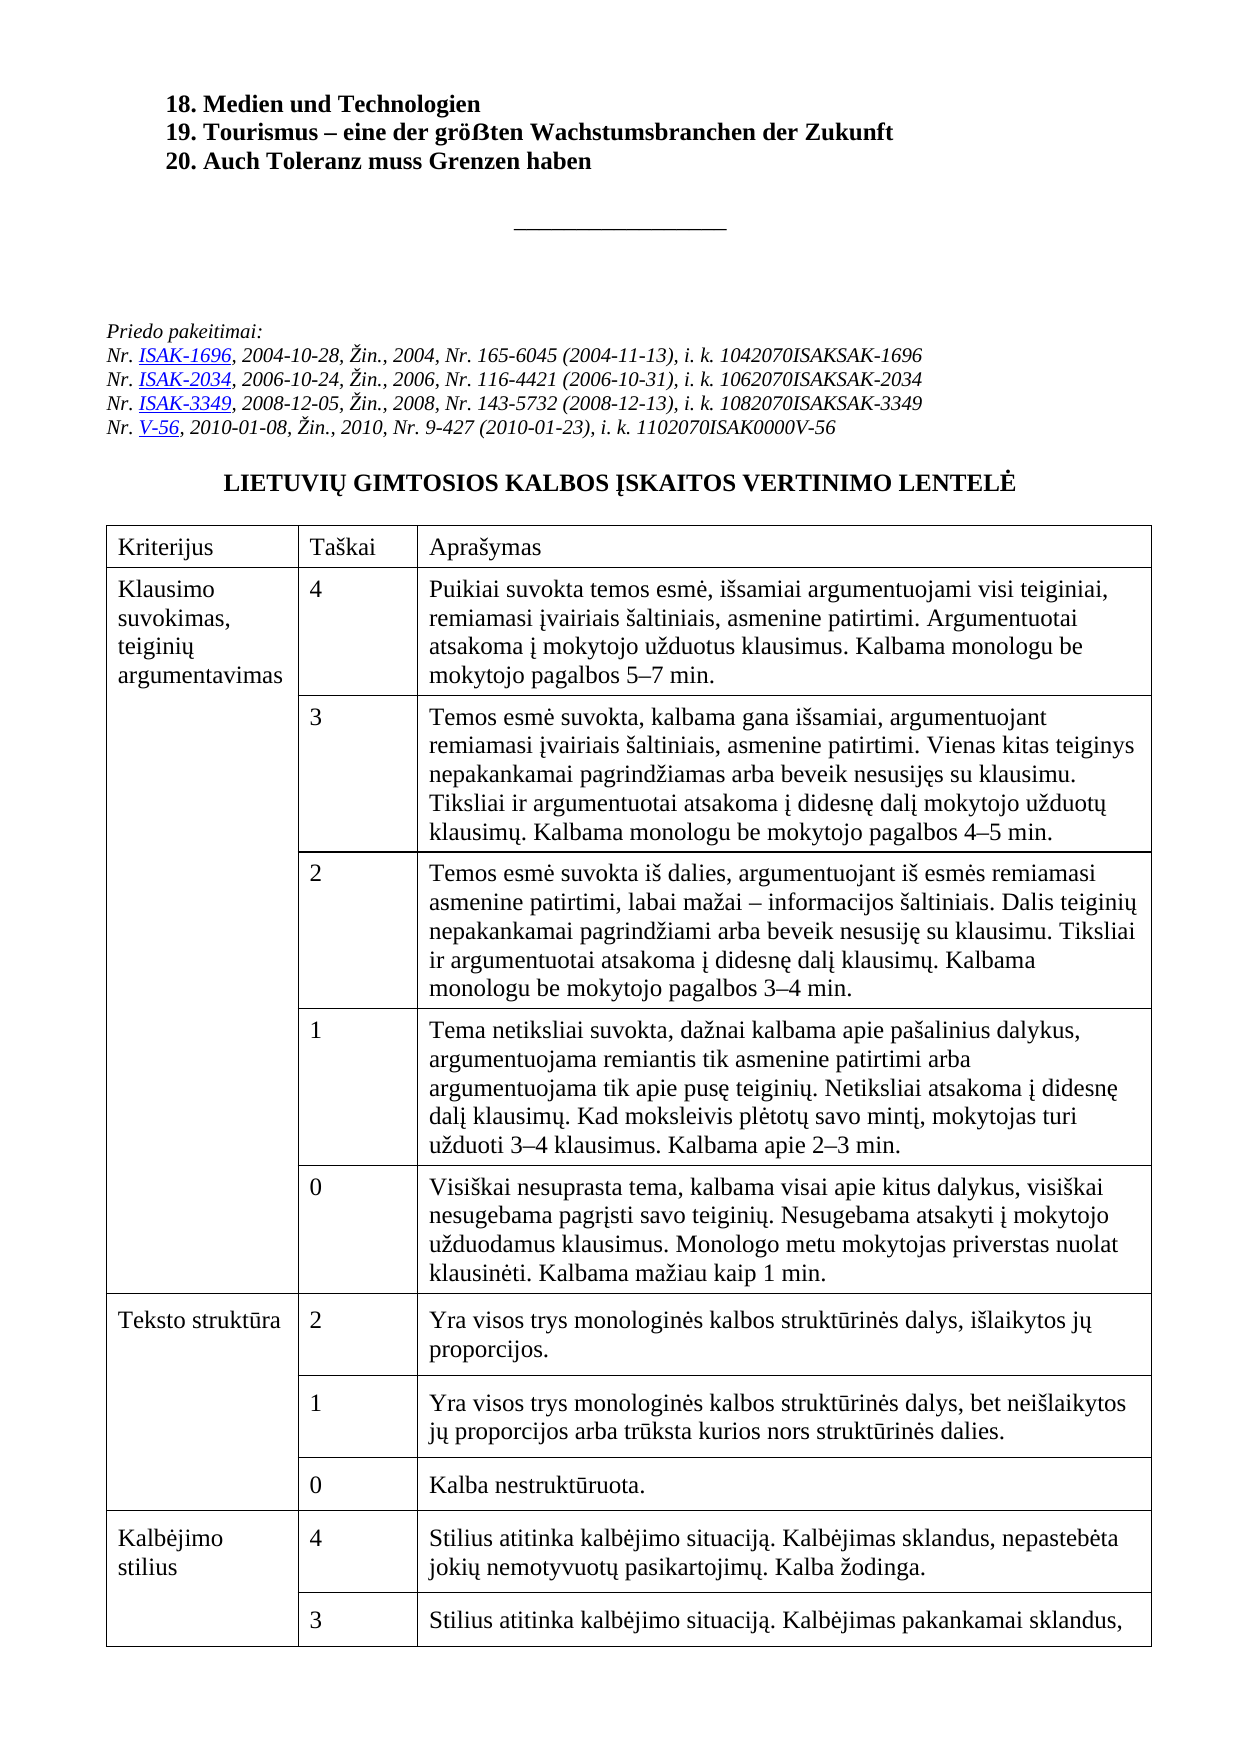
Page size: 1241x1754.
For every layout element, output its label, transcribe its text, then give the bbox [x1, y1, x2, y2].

table_cell 1 [299, 1009, 417, 1165]
text 20. Auch Toleranz muss Grenzen haben [106, 146, 1134, 175]
text 19. Tourismus – eine der größten Wachstumsbranchen der Zukunft [106, 117, 1134, 146]
table_cell Yra visos trys monologinės kalbos struktūrinės dalys, bet neišlaikytos jų proporcijos arba trūksta kurios nors struktūrinės dalies. [418, 1376, 1151, 1457]
table_header Kriterijus [107, 526, 298, 567]
text Nr. ISAK-2034, 2006-10-24, Žin., 2006, Nr. 116-4421 (2006-10-31), i. k. 1062070ISAKSAK-2034 [106, 367, 1134, 391]
table_cell 3 [299, 696, 417, 851]
table_cell Visiškai nesuprasta tema, kalbama visai apie kitus dalykus, visiškai nesugebama pagrįsti savo teiginių. Nesugebama atsakyti į mokytojo užduodamus klausimus. Monologo metu mokytojas priverstas nuolat klausinėti. Kalbama mažiau kaip 1 min. [418, 1166, 1151, 1293]
table_cell Temos esmė suvokta iš dalies, argumentuojant iš esmės remiamasi asmenine patirtimi, labai mažai – informacijos šaltiniais. Dalis teiginių nepakankamai pagrindžiami arba beveik nesusiję su klausimu. Tiksliai ir argumentuotai atsakoma į didesnę dalį klausimų. Kalbama monologu be mokytojo pagalbos 3–4 min. [418, 853, 1151, 1008]
table_cell Kalbėjimo stilius [107, 1511, 298, 1646]
table_cell 1 [299, 1376, 417, 1457]
table_cell Klausimo suvokimas, teiginių argumentavimas [107, 568, 298, 1293]
table_cell Tema netiksliai suvokta, dažnai kalbama apie pašalinius dalykus, argumentuojama remiantis tik asmenine patirtimi arba argumentuojama tik apie pusę teiginių. Netiksliai atsakoma į didesnę dalį klausimų. Kad moksleivis plėtotų savo mintį, mokytojas turi užduoti 3–4 klausimus. Kalbama apie 2–3 min. [418, 1009, 1151, 1165]
table_cell Stilius atitinka kalbėjimo situaciją. Kalbėjimas sklandus, nepastebėta jokių nemotyvuotų pasikartojimų. Kalba žodinga. [418, 1511, 1151, 1592]
table_cell Puikiai suvokta temos esmė, išsamiai argumentuojami visi teiginiai, remiamasi įvairiais šaltiniais, asmenine patirtimi. Argumentuotai atsakoma į mokytojo užduotus klausimus. Kalbama monologu be mokytojo pagalbos 5–7 min. [418, 568, 1151, 695]
table_cell 3 [299, 1593, 417, 1646]
table_cell 2 [299, 853, 417, 1008]
table_cell 4 [299, 1511, 417, 1592]
table_cell 0 [299, 1458, 417, 1510]
table_cell Kalba nestruktūruota. [418, 1458, 1151, 1510]
text Nr. ISAK-1696, 2004-10-28, Žin., 2004, Nr. 165-6045 (2004-11-13), i. k. 1042070ISAKSAK-1696 [106, 343, 1134, 367]
text Nr. ISAK-3349, 2008-12-05, Žin., 2008, Nr. 143-5732 (2008-12-13), i. k. 1082070ISAKSAK-3349 [106, 391, 1134, 415]
table_cell Teksto struktūra [107, 1294, 298, 1510]
table_header Taškai [299, 526, 417, 567]
text LIETUVIŲ GIMTOSIOS KALBOS ĮSKAITOS VERTINIMO LENTELĖ [106, 468, 1134, 496]
text 18. Medien und Technologien [106, 89, 1134, 117]
table_header Aprašymas [418, 526, 1151, 567]
text _________________ [106, 204, 1134, 232]
table_cell 2 [299, 1294, 417, 1375]
table_cell 0 [299, 1166, 417, 1293]
text Nr. V-56, 2010-01-08, Žin., 2010, Nr. 9-427 (2010-01-23), i. k. 1102070ISAK0000V-56 [106, 415, 1134, 439]
table_cell 4 [299, 568, 417, 695]
table_cell Stilius atitinka kalbėjimo situaciją. Kalbėjimas pakankamai sklandus, [418, 1593, 1151, 1646]
table_cell Temos esmė suvokta, kalbama gana išsamiai, argumentuojant remiamasi įvairiais šaltiniais, asmenine patirtimi. Vienas kitas teiginys nepakankamai pagrindžiamas arba beveik nesusijęs su klausimu. Tiksliai ir argumentuotai atsakoma į didesnę dalį mokytojo užduotų klausimų. Kalbama monologu be mokytojo pagalbos 4–5 min. [418, 696, 1151, 851]
text Priedo pakeitimai: [106, 319, 1134, 343]
table_cell Yra visos trys monologinės kalbos struktūrinės dalys, išlaikytos jų proporcijos. [418, 1294, 1151, 1375]
